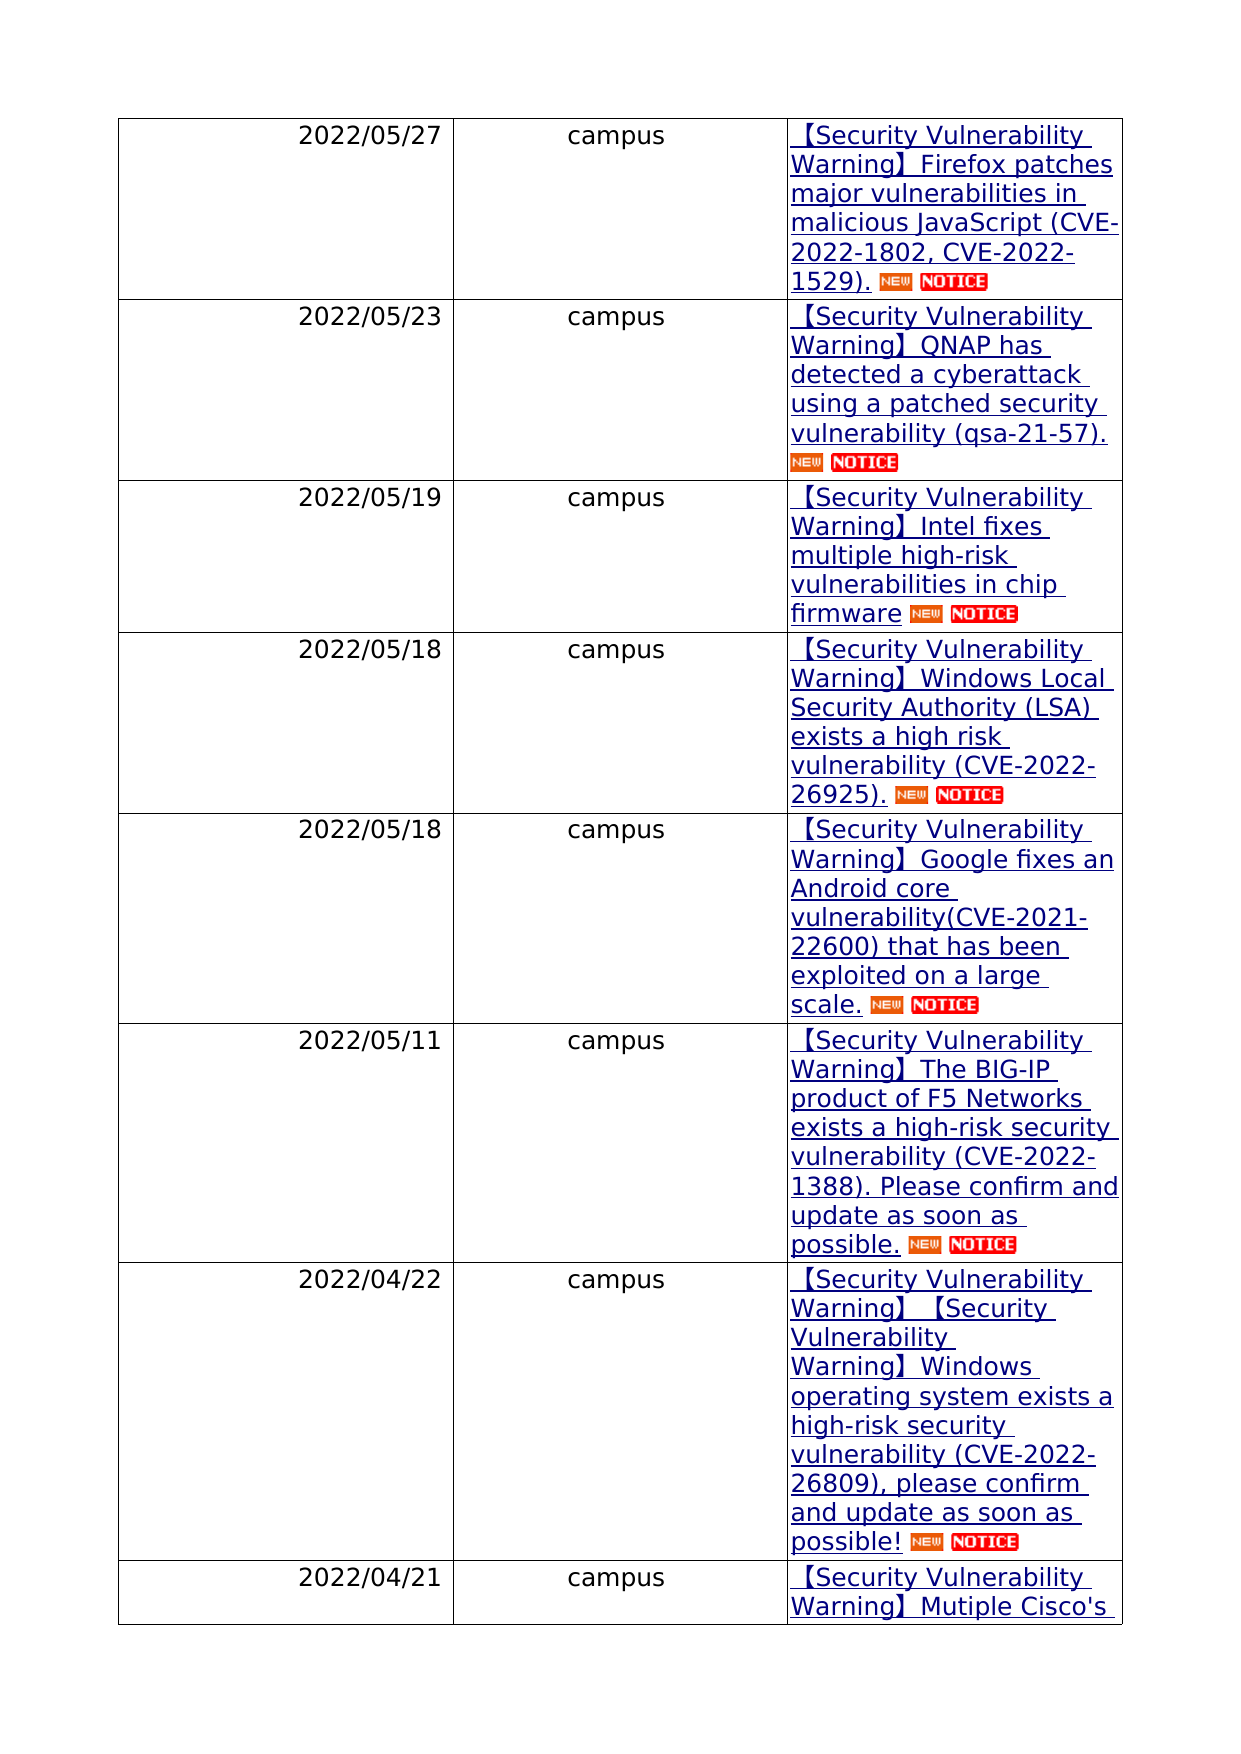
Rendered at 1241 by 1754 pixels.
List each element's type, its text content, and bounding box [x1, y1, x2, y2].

table_cell 【Security Vulnerability Warning】QNAP has detected a cyberattack using a patched security vulnerability (qsa-21-57). [788, 300, 1122, 480]
table_cell 2022/05/11 [119, 1024, 453, 1262]
picture [950, 605, 1018, 623]
table_cell campus [454, 1024, 787, 1262]
table_cell 【Security Vulnerability Warning】Intel fixes multiple high-risk vulnerabilities in chip firmware [788, 481, 1122, 632]
picture [870, 996, 904, 1014]
picture [790, 453, 824, 472]
picture [910, 1533, 944, 1551]
picture [949, 1236, 1017, 1254]
table_cell 【Security Vulnerability Warning】The BIG-IP product of F5 Networks exists a high-risk security vulnerability (CVE-2022-1388). Please confirm and update as soon as possible. [788, 1024, 1122, 1262]
table_cell 【Security Vulnerability Warning】Mutiple Cisco's [788, 1561, 1122, 1624]
table_cell 【Security Vulnerability Warning】【Security Vulnerability Warning】Windows operating system exists a high-risk security vulnerability (CVE-2022-26809), please confirm and update as soon as possible! [788, 1263, 1122, 1560]
table_cell 2022/05/23 [119, 300, 453, 480]
table_cell 【Security Vulnerability Warning】Windows Local Security Authority (LSA) exists a high risk vulnerability (CVE-2022-26925). [788, 633, 1122, 813]
table_cell 2022/05/18 [119, 814, 453, 1023]
table_cell campus [454, 300, 787, 480]
picture [895, 786, 929, 804]
table_cell 【Security Vulnerability Warning】Firefox patches major vulnerabilities in malicious JavaScript (CVE-2022-1802, CVE-2022-1529). [788, 119, 1122, 299]
table_cell 2022/05/18 [119, 633, 453, 813]
table_cell campus [454, 633, 787, 813]
picture [908, 1236, 942, 1254]
picture [879, 273, 913, 291]
table_cell 2022/05/27 [119, 119, 453, 299]
picture [911, 996, 979, 1014]
table_cell 【Security Vulnerability Warning】Google fixes an Android core vulnerability(CVE-2021-22600) that has been exploited on a large scale. [788, 814, 1122, 1023]
table_cell campus [454, 481, 787, 632]
picture [920, 273, 988, 291]
picture [910, 605, 943, 623]
picture [951, 1533, 1019, 1551]
table_cell 2022/04/21 [119, 1561, 453, 1624]
table_cell 2022/04/22 [119, 1263, 453, 1560]
picture [831, 453, 899, 472]
table_cell campus [454, 119, 787, 299]
table_cell campus [454, 1561, 787, 1624]
picture [936, 786, 1004, 804]
table_cell campus [454, 1263, 787, 1560]
table_cell 2022/05/19 [119, 481, 453, 632]
table_cell campus [454, 814, 787, 1023]
